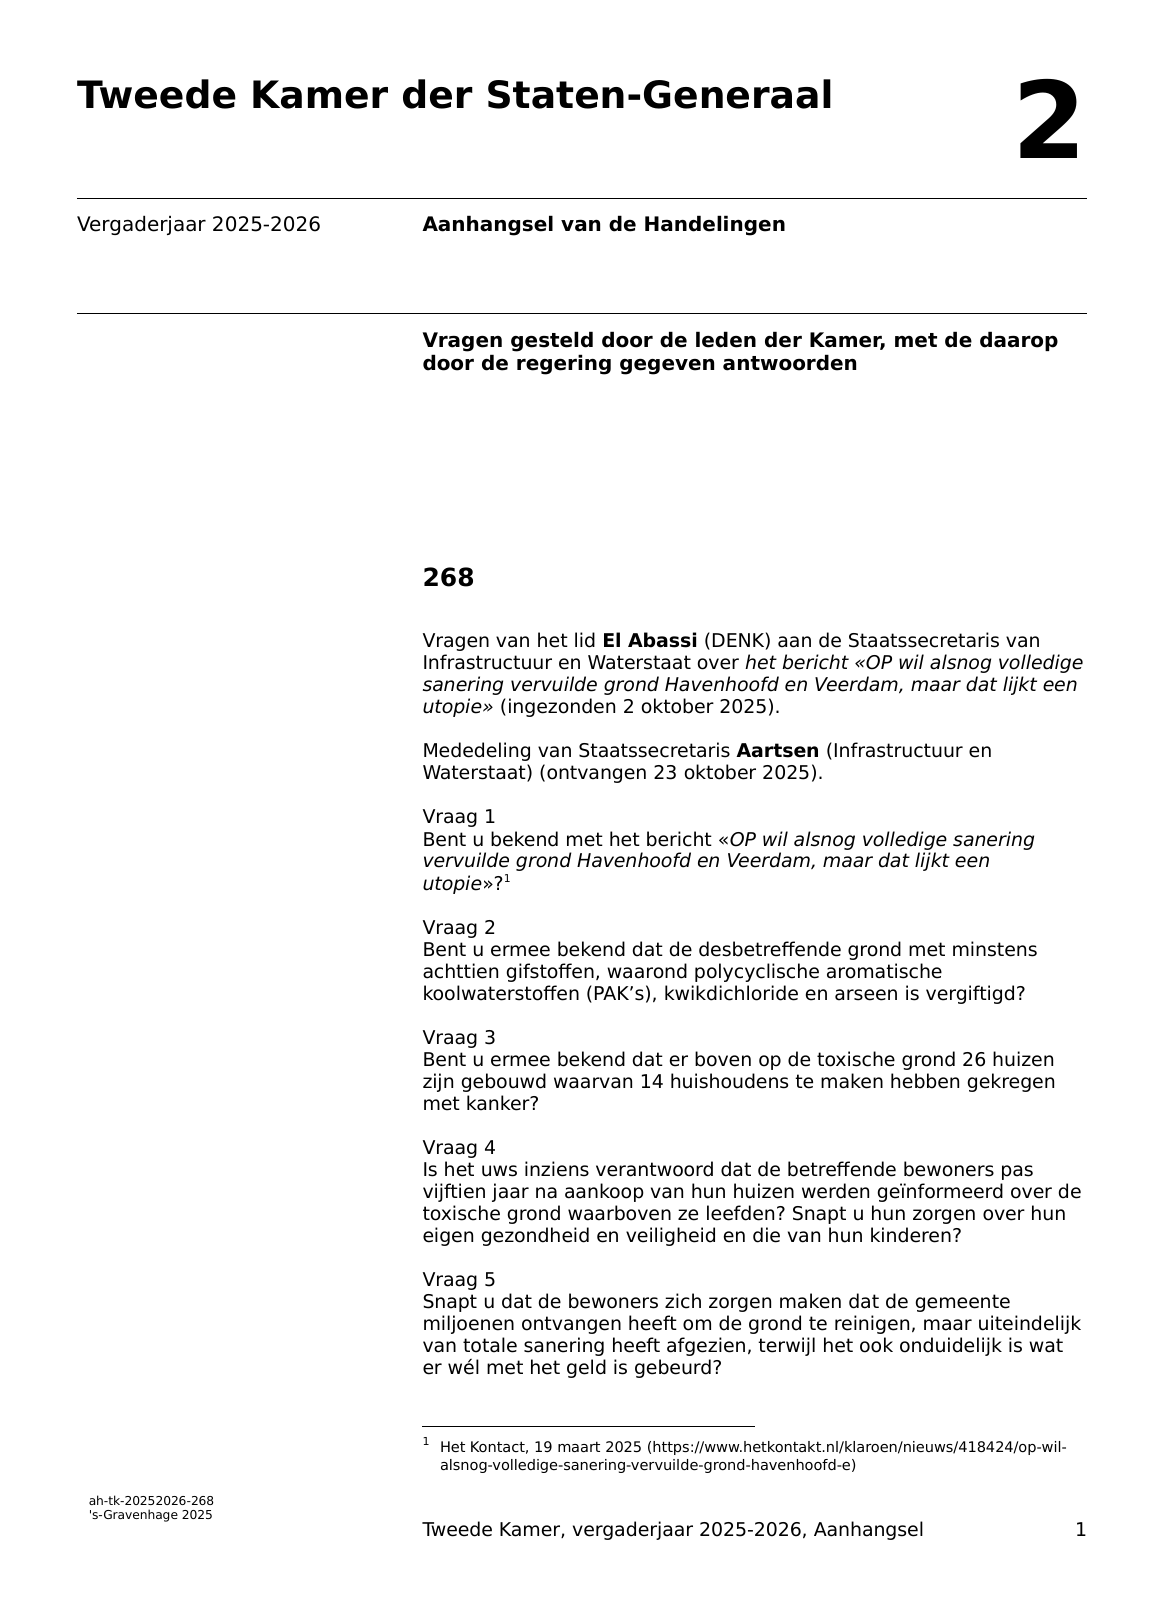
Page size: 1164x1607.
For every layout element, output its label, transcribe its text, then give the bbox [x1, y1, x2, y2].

text Vraag 4 [422, 1137, 1087, 1159]
table_cell Vergaderjaar 2025-2026 [77, 199, 422, 313]
table_cell [77, 314, 422, 375]
text ah-tk-20252026-268 [88, 1494, 323, 1508]
table_header 2 [886, 59, 1087, 198]
table_cell Vragen gesteld door de leden der Kamer, met de daarop door de regering gegeven antwoorden [422, 314, 1087, 375]
text Vraag 5 [422, 1269, 1087, 1291]
table_cell Aanhangsel van de Handelingen [422, 199, 1087, 313]
text Vraag 2 [422, 917, 1087, 938]
text Snapt u dat de bewoners zich zorgen maken dat de gemeente miljoenen ontvangen heeft om de grond te reinigen, maar uiteindelijk van totale sanering heeft afgezien, terwijl het ook onduidelijk is wat er wél met het geld is gebeurd? [422, 1291, 1087, 1379]
text Is het uws inziens verantwoord dat de betreffende bewoners pas vijftien jaar na aankoop van hun huizen werden geïnformeerd over de toxische grond waarboven ze leefden? Snapt u hun zorgen over hun eigen gezondheid en veiligheid en die van hun kinderen? [422, 1159, 1087, 1247]
text Bent u ermee bekend dat er boven op de toxische grond 26 huizen zijn gebouwd waarvan 14 huishoudens te maken hebben gekregen met kanker? [422, 1049, 1087, 1114]
text Het Kontact, 19 maart 2025 (https://www.hetkontakt.nl/klaroen/nieuws/418424/op-wil-alsnog-volledige-sanering-vervuilde-grond-havenhoofd-e) [422, 1435, 1087, 1474]
text Mededeling van Staatssecretaris Aartsen (Infrastructuur en Waterstaat) (ontvangen 23 oktober 2025). [422, 740, 1087, 784]
table_header Tweede Kamer der Staten-Generaal [77, 59, 886, 198]
text 's-Gravenhage 2025 [88, 1508, 323, 1522]
text 268 [422, 563, 1087, 592]
text Bent u ermee bekend dat de desbetreffende grond met minstens achttien gifstoffen, waarond polycyclische aromatische koolwaterstoffen (PAK’s), kwikdichloride en arseen is vergiftigd? [422, 938, 1087, 1004]
text Vraag 3 [422, 1027, 1087, 1049]
text Bent u bekend met het bericht «OP wil alsnog volledige sanering vervuilde grond Havenhoofd en Veerdam, maar dat lijkt een utopie»? [422, 828, 1087, 894]
text Vragen van het lid El Abassi (DENK) aan de Staatssecretaris van Infrastructuur en Waterstaat over het bericht «OP wil alsnog volledige sanering vervuilde grond Havenhoofd en Veerdam, maar dat lijkt een utopie» (ingezonden 2 oktober 2025). [422, 630, 1087, 718]
text Vraag 1 [422, 806, 1087, 828]
